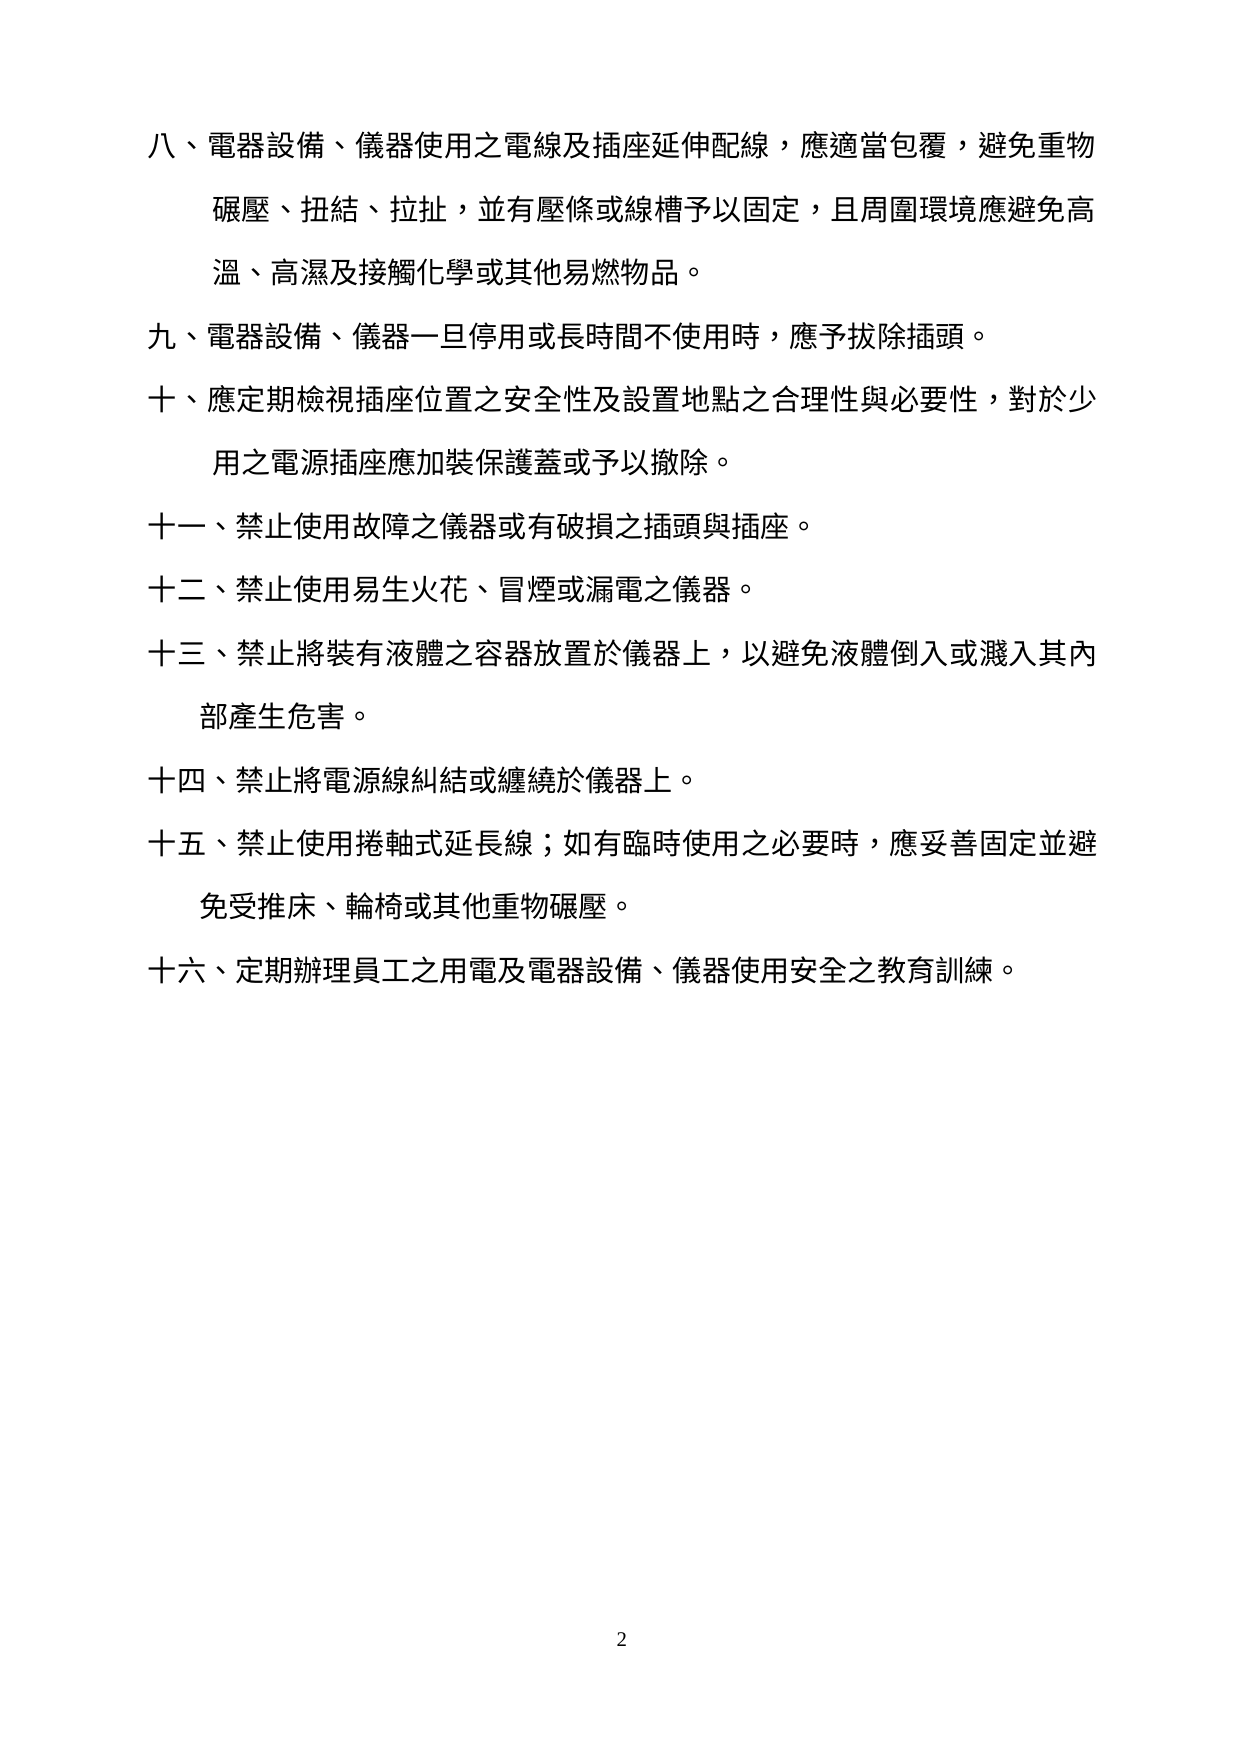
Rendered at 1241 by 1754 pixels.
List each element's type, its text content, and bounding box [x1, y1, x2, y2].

text 十一、禁止使用故障之儀器或有破損之插頭與插座。 [148, 503, 1098, 546]
text 十六、定期辦理員工之用電及電器設備、儀器使用安全之教育訓練。 [148, 947, 1098, 990]
text 十二、禁止使用易生火花、冒煙或漏電之儀器。 [148, 567, 1098, 609]
text 八、電器設備、儀器使用之電線及插座延伸配線，應適當包覆，避免重物碾壓、扭結、拉扯，並有壓條或線槽予以固定，且周圍環境應避免高溫、高濕及接觸化學或其他易燃物品。 [148, 123, 1098, 292]
text 十五、禁止使用捲軸式延長線；如有臨時使用之必要時，應妥善固定並避免受推床、輪椅或其他重物碾壓。 [148, 821, 1098, 926]
text 十三、禁止將裝有液體之容器放置於儀器上，以避免液體倒入或濺入其內部產生危害。 [148, 630, 1098, 736]
text 十、應定期檢視插座位置之安全性及設置地點之合理性與必要性，對於少用之電源插座應加裝保護蓋或予以撤除。 [148, 377, 1098, 482]
text 十四、禁止將電源線糾結或纏繞於儀器上。 [148, 757, 1098, 799]
text 九、電器設備、儀器一旦停用或長時間不使用時，應予拔除插頭。 [148, 313, 1098, 355]
